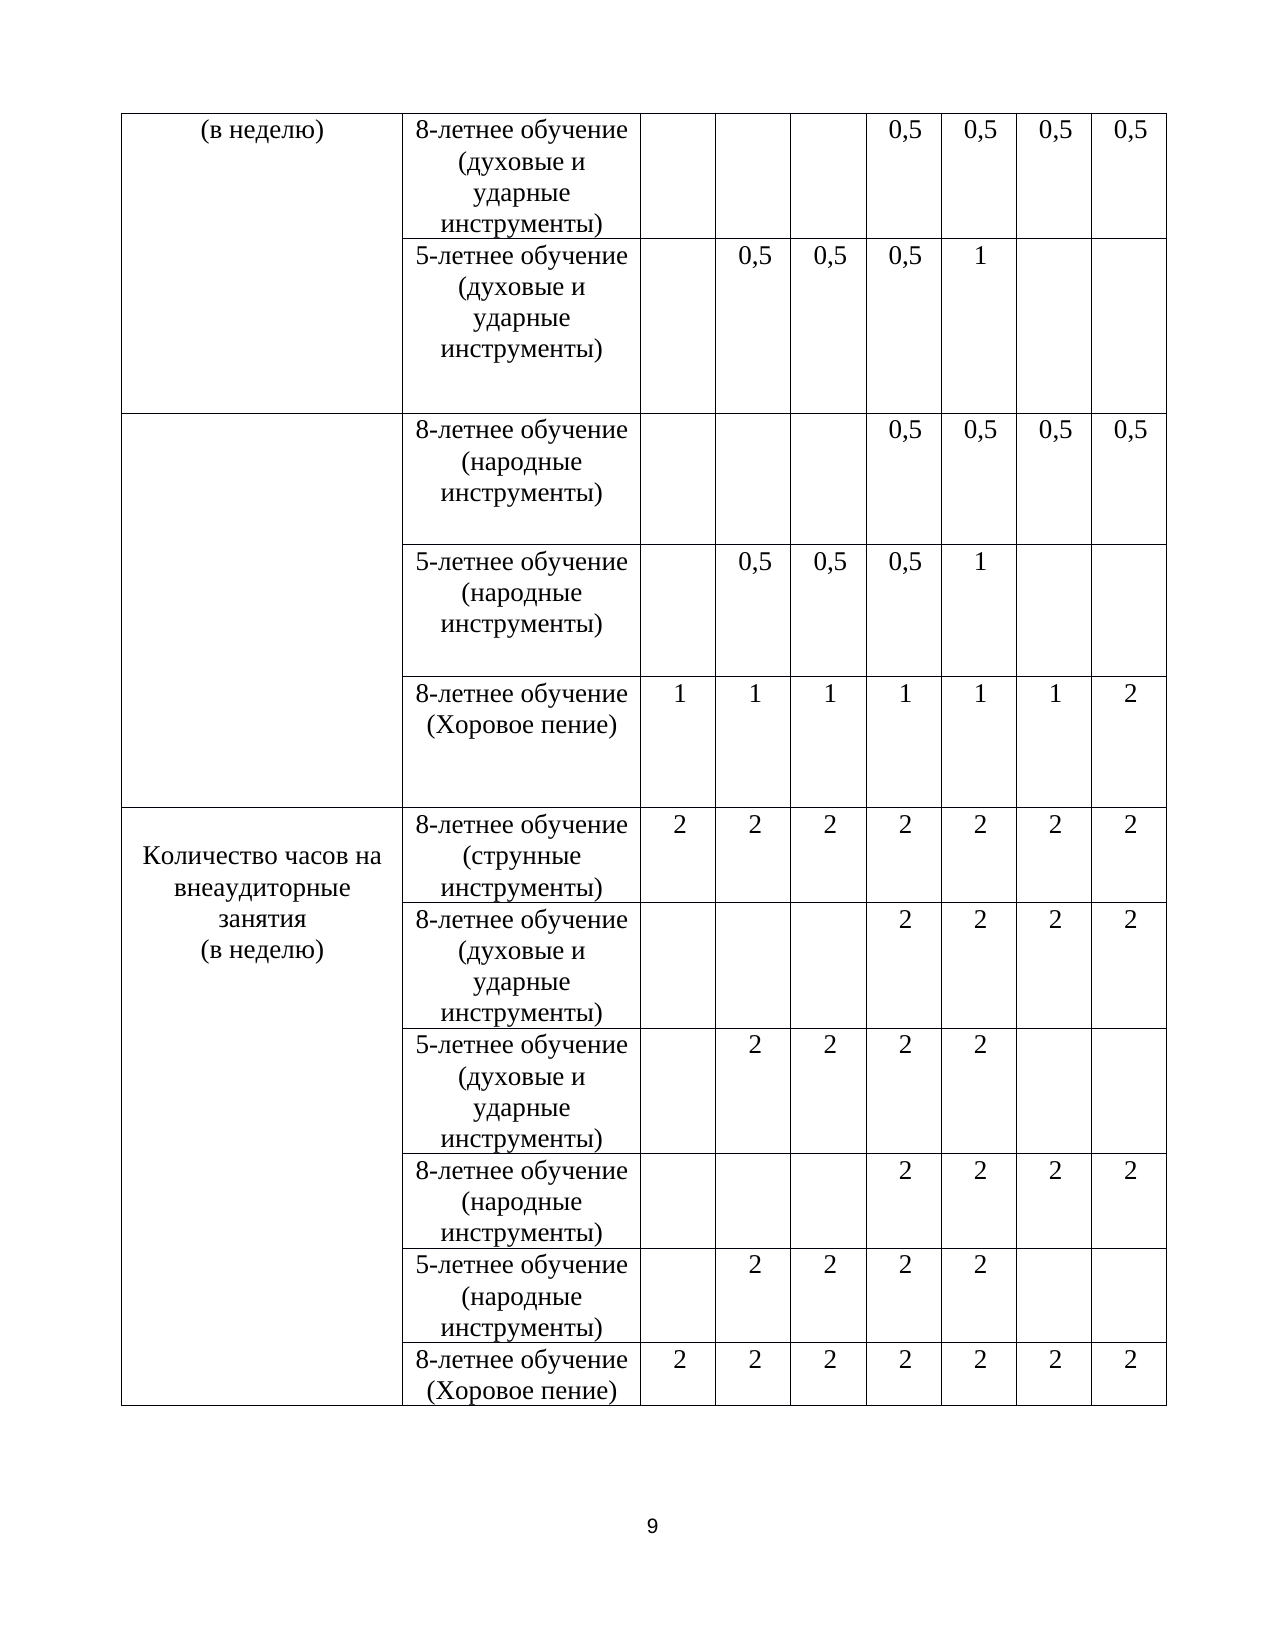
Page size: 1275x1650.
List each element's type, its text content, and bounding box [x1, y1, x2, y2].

table_cell 2 [942, 1029, 1016, 1153]
table_cell 2 [867, 1343, 941, 1405]
table_cell [1017, 1249, 1091, 1342]
table_cell [716, 903, 790, 1027]
table_cell 2 [1017, 1154, 1091, 1247]
table_cell 2 [1092, 903, 1166, 1027]
table_cell 2 [942, 903, 1016, 1027]
table_cell (в неделю) [122, 114, 402, 413]
table_cell 0,5 [716, 545, 790, 676]
table_cell 8-летнее обучение (духовые и ударные инструменты) [403, 903, 640, 1027]
table_cell 0,5 [867, 239, 941, 413]
table_cell 5-летнее обучение (духовые и ударные инструменты) [403, 1029, 640, 1153]
table_cell [641, 239, 715, 413]
table_cell 2 [641, 1343, 715, 1405]
table_cell 1 [867, 677, 941, 807]
table_cell 2 [1017, 1343, 1091, 1405]
table_cell 5-летнее обучение (народные инструменты) [403, 545, 640, 676]
table_cell 8-летнее обучение (народные инструменты) [403, 414, 640, 544]
table_cell [641, 903, 715, 1027]
table_cell 2 [641, 808, 715, 902]
table_cell 2 [791, 1343, 866, 1405]
table_cell 0,5 [1017, 114, 1091, 238]
table_cell [716, 1154, 790, 1247]
table_cell 2 [791, 1249, 866, 1342]
table_cell 2 [1017, 903, 1091, 1027]
table_cell 8-летнее обучение (Хоровое пение) [403, 1343, 640, 1405]
table_cell 0,5 [942, 414, 1016, 544]
table_cell [122, 414, 402, 807]
table_cell 8-летнее обучение (народные инструменты) [403, 1154, 640, 1247]
table_cell 0,5 [716, 239, 790, 413]
table_cell 2 [791, 808, 866, 902]
table_cell 0,5 [1017, 414, 1091, 544]
table_cell 5-летнее обучение (народные инструменты) [403, 1249, 640, 1342]
table_cell 8-летнее обучение (духовые и ударные инструменты) [403, 114, 640, 238]
table_cell 2 [1092, 1343, 1166, 1405]
table_cell 2 [867, 808, 941, 902]
table_cell [1092, 1249, 1166, 1342]
table_cell [1092, 1029, 1166, 1153]
table_cell 2 [716, 1249, 790, 1342]
table_cell 1 [942, 545, 1016, 676]
table_cell [1017, 239, 1091, 413]
table_cell 2 [1092, 808, 1166, 902]
table_cell 8-летнее обучение (Хоровое пение) [403, 677, 640, 807]
table_cell [716, 414, 790, 544]
table_cell 2 [716, 1343, 790, 1405]
table_cell 8-летнее обучение (струнные инструменты) [403, 808, 640, 902]
table_cell 1 [791, 677, 866, 807]
table_cell 2 [942, 1154, 1016, 1247]
table_cell [791, 414, 866, 544]
table_cell 2 [1092, 677, 1166, 807]
table_cell 1 [942, 677, 1016, 807]
table_cell 2 [716, 1029, 790, 1153]
table_cell 1 [942, 239, 1016, 413]
table_cell 2 [867, 1249, 941, 1342]
table_cell 0,5 [791, 239, 866, 413]
table_cell 0,5 [942, 114, 1016, 238]
table_cell [641, 545, 715, 676]
table_cell 2 [867, 903, 941, 1027]
table_cell 5-летнее обучение (духовые и ударные инструменты) (отдел духовых и ударных инструментов) [403, 239, 640, 413]
table_cell [641, 1249, 715, 1342]
table_cell 2 [1017, 808, 1091, 902]
table_cell 2 [942, 808, 1016, 902]
table_cell 1 [716, 677, 790, 807]
table_cell 1 [1017, 677, 1091, 807]
table_cell 2 [942, 1343, 1016, 1405]
table_cell [641, 414, 715, 544]
table_cell 2 [942, 1249, 1016, 1342]
table_cell [1092, 239, 1166, 413]
table_cell 0,5 [867, 414, 941, 544]
table_cell [641, 114, 715, 238]
table_cell 2 [716, 808, 790, 902]
table_cell [1092, 545, 1166, 676]
table_cell 0,5 [867, 114, 941, 238]
table_cell [641, 1154, 715, 1247]
table_cell 2 [1092, 1154, 1166, 1247]
table_cell [716, 114, 790, 238]
table_cell 0,5 [867, 545, 941, 676]
table_cell Количество часов на внеаудиторные занятия (в неделю) [122, 808, 402, 1405]
table_cell [791, 1154, 866, 1247]
table_cell [641, 1029, 715, 1153]
table_cell 0,5 [791, 545, 866, 676]
table_cell [1017, 1029, 1091, 1153]
table_cell [1017, 545, 1091, 676]
table_cell 2 [867, 1154, 941, 1247]
table_cell [791, 903, 866, 1027]
table_cell 0,5 [1092, 114, 1166, 238]
table_cell [791, 114, 866, 238]
table_cell 0,5 [1092, 414, 1166, 544]
table_cell 2 [791, 1029, 866, 1153]
table_cell 2 [867, 1029, 941, 1153]
table_cell 1 [641, 677, 715, 807]
